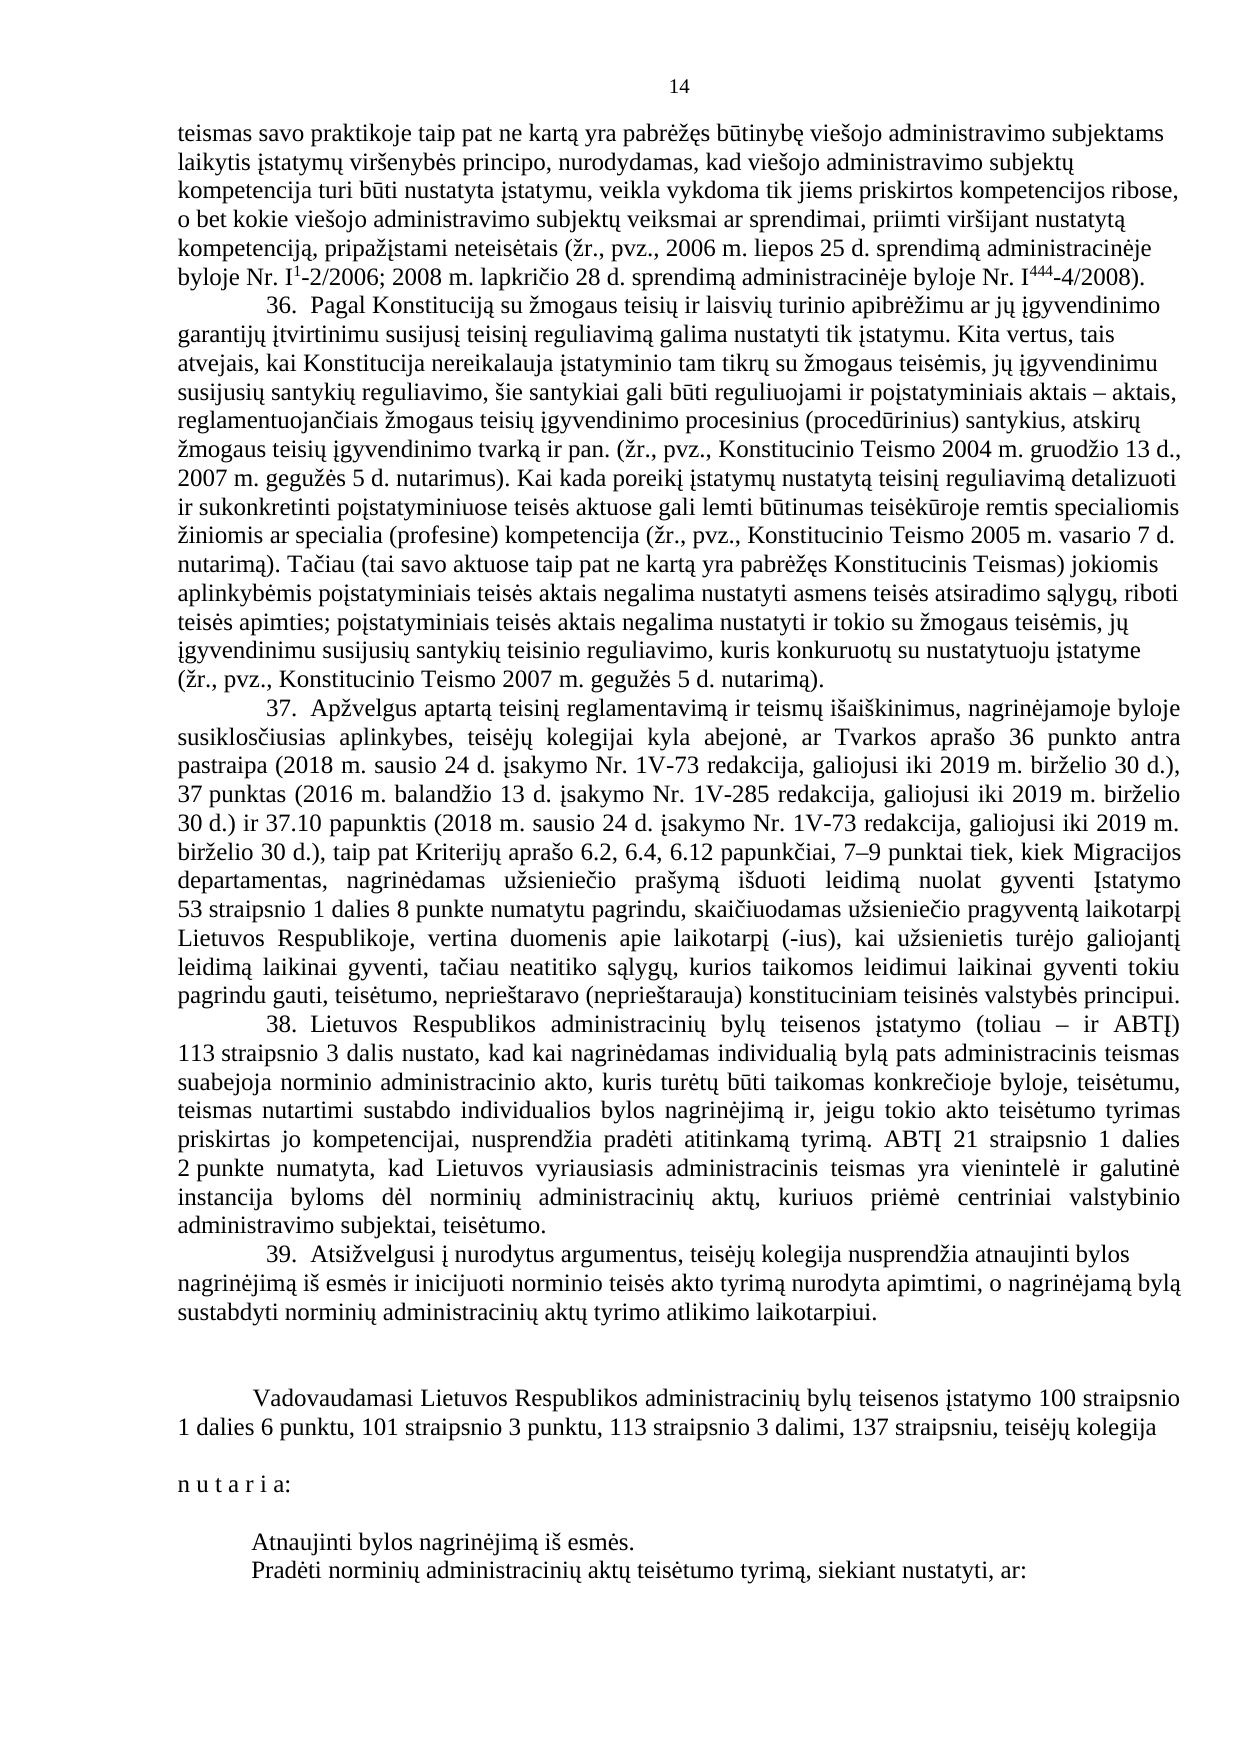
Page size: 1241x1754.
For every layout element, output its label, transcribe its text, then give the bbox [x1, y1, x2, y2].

text Atnaujinti bylos nagrinėjimą iš esmės. [177, 1527, 1177, 1556]
text 38. Lietuvos Respublikos administracinių bylų teisenos įstatymo (toliau – ir ABTĮ) 113 straipsnio 3 dalis nustato, kad kai nagrinėdamas individualią bylą pats administracinis teismas suabejoja norminio administracinio akto, kuris turėtų būti taikomas konkrečioje byloje, teisėtumu, teismas nutartimi sustabdo individualios bylos nagrinėjimą ir, jeigu tokio akto teisėtumo tyrimas priskirtas jo kompetencijai, nusprendžia pradėti atitinkamą tyrimą. ABTĮ 21 straipsnio 1 dalies 2 punkte numatyta, kad Lietuvos vyriausiasis administracinis teismas yra vienintelė ir galutinė instancija byloms dėl norminių administracinių aktų, kuriuos priėmė centriniai valstybinio administravimo subjektai, teisėtumo. [177, 1009, 1181, 1239]
text 37. Apžvelgus aptartą teisinį reglamentavimą ir teismų išaiškinimus, nagrinėjamoje byloje susiklosčiusias aplinkybes, teisėjų kolegijai kyla abejonė, ar Tvarkos aprašo 36 punkto antra pastraipa (2018 m. sausio 24 d. įsakymo Nr. 1V-73 redakcija, galiojusi iki 2019 m. birželio 30 d.), 37 punktas (2016 m. balandžio 13 d. įsakymo Nr. 1V-285 redakcija, galiojusi iki 2019 m. birželio 30 d.) ir 37.10 papunktis (2018 m. sausio 24 d. įsakymo Nr. 1V-73 redakcija, galiojusi iki 2019 m. birželio 30 d.), taip pat Kriterijų aprašo 6.2, 6.4, 6.12 papunkčiai, 7–9 punktai tiek, kiek Migracijos departamentas, nagrinėdamas užsieniečio prašymą išduoti leidimą nuolat gyventi Įstatymo 53 straipsnio 1 dalies 8 punkte numatytu pagrindu, skaičiuodamas užsieniečio pragyventą laikotarpį Lietuvos Respublikoje, vertina duomenis apie laikotarpį (-ius), kai užsienietis turėjo galiojantį leidimą laikinai gyventi, tačiau neatitiko sąlygų, kurios taikomos leidimui laikinai gyventi tokiu pagrindu gauti, teisėtumo, neprieštaravo (neprieštarauja) konstituciniam teisinės valstybės principui. [177, 693, 1181, 1009]
text 39. Atsižvelgusi į nurodytus argumentus, teisėjų kolegija nusprendžia atnaujinti bylos nagrinėjimą iš esmės ir inicijuoti norminio teisės akto tyrimą nurodyta apimtimi, o nagrinėjamą bylą sustabdyti norminių administracinių aktų tyrimo atlikimo laikotarpiui. [177, 1239, 1181, 1326]
text n u t a r i a: [177, 1469, 1181, 1498]
text Vadovaudamasi Lietuvos Respublikos administracinių bylų teisenos įstatymo 100 straipsnio 1 dalies 6 punktu, 101 straipsnio 3 punktu, 113 straipsnio 3 dalimi, 137 straipsniu, teisėjų kolegija [177, 1383, 1181, 1441]
text Pradėti norminių administracinių aktų teisėtumo tyrimą, siekiant nustatyti, ar: [177, 1556, 1177, 1584]
text 36. Pagal Konstituciją su žmogaus teisių ir laisvių turinio apibrėžimu ar jų įgyvendinimo garantijų įtvirtinimu susijusį teisinį reguliavimą galima nustatyti tik įstatymu. Kita vertus, tais atvejais, kai Konstitucija nereikalauja įstatyminio tam tikrų su žmogaus teisėmis, jų įgyvendinimu susijusių santykių reguliavimo, šie santykiai gali būti reguliuojami ir poįstatyminiais aktais – aktais, reglamentuojančiais žmogaus teisių įgyvendinimo procesinius (procedūrinius) santykius, atskirų žmogaus teisių įgyvendinimo tvarką ir pan. (žr., pvz., Konstitucinio Teismo 2004 m. gruodžio 13 d., 2007 m. gegužės 5 d. nutarimus). Kai kada poreikį įstatymų nustatytą teisinį reguliavimą detalizuoti ir sukonkretinti poįstatyminiuose teisės aktuose gali lemti būtinumas teisėkūroje remtis specialiomis žiniomis ar specialia (profesine) kompetencija (žr., pvz., Konstitucinio Teismo 2005 m. vasario 7 d. nutarimą). Tačiau (tai savo aktuose taip pat ne kartą yra pabrėžęs Konstitucinis Teismas) jokiomis aplinkybėmis poįstatyminiais teisės aktais negalima nustatyti asmens teisės atsiradimo sąlygų, riboti teisės apimties; poįstatyminiais teisės aktais negalima nustatyti ir tokio su žmogaus teisėmis, jų įgyvendinimu susijusių santykių teisinio reguliavimo, kuris konkuruotų su nustatytuoju įstatyme (žr., pvz., Konstitucinio Teismo 2007 m. gegužės 5 d. nutarimą). [177, 291, 1181, 693]
text teismas savo praktikoje taip pat ne kartą yra pabrėžęs būtinybę viešojo administravimo subjektams laikytis įstatymų viršenybės principo, nurodydamas, kad viešojo administravimo subjektų kompetencija turi būti nustatyta įstatymu, veikla vykdoma tik jiems priskirtos kompetencijos ribose, o bet kokie viešojo administravimo subjektų veiksmai ar sprendimai, priimti viršijant nustatytą kompetenciją, pripažįstami neteisėtais (žr., pvz., 2006 m. liepos 25 d. sprendimą administracinėje byloje Nr. I1-2/2006; 2008 m. lapkričio 28 d. sprendimą administracinėje byloje Nr. I444-4/2008). [177, 118, 1181, 291]
